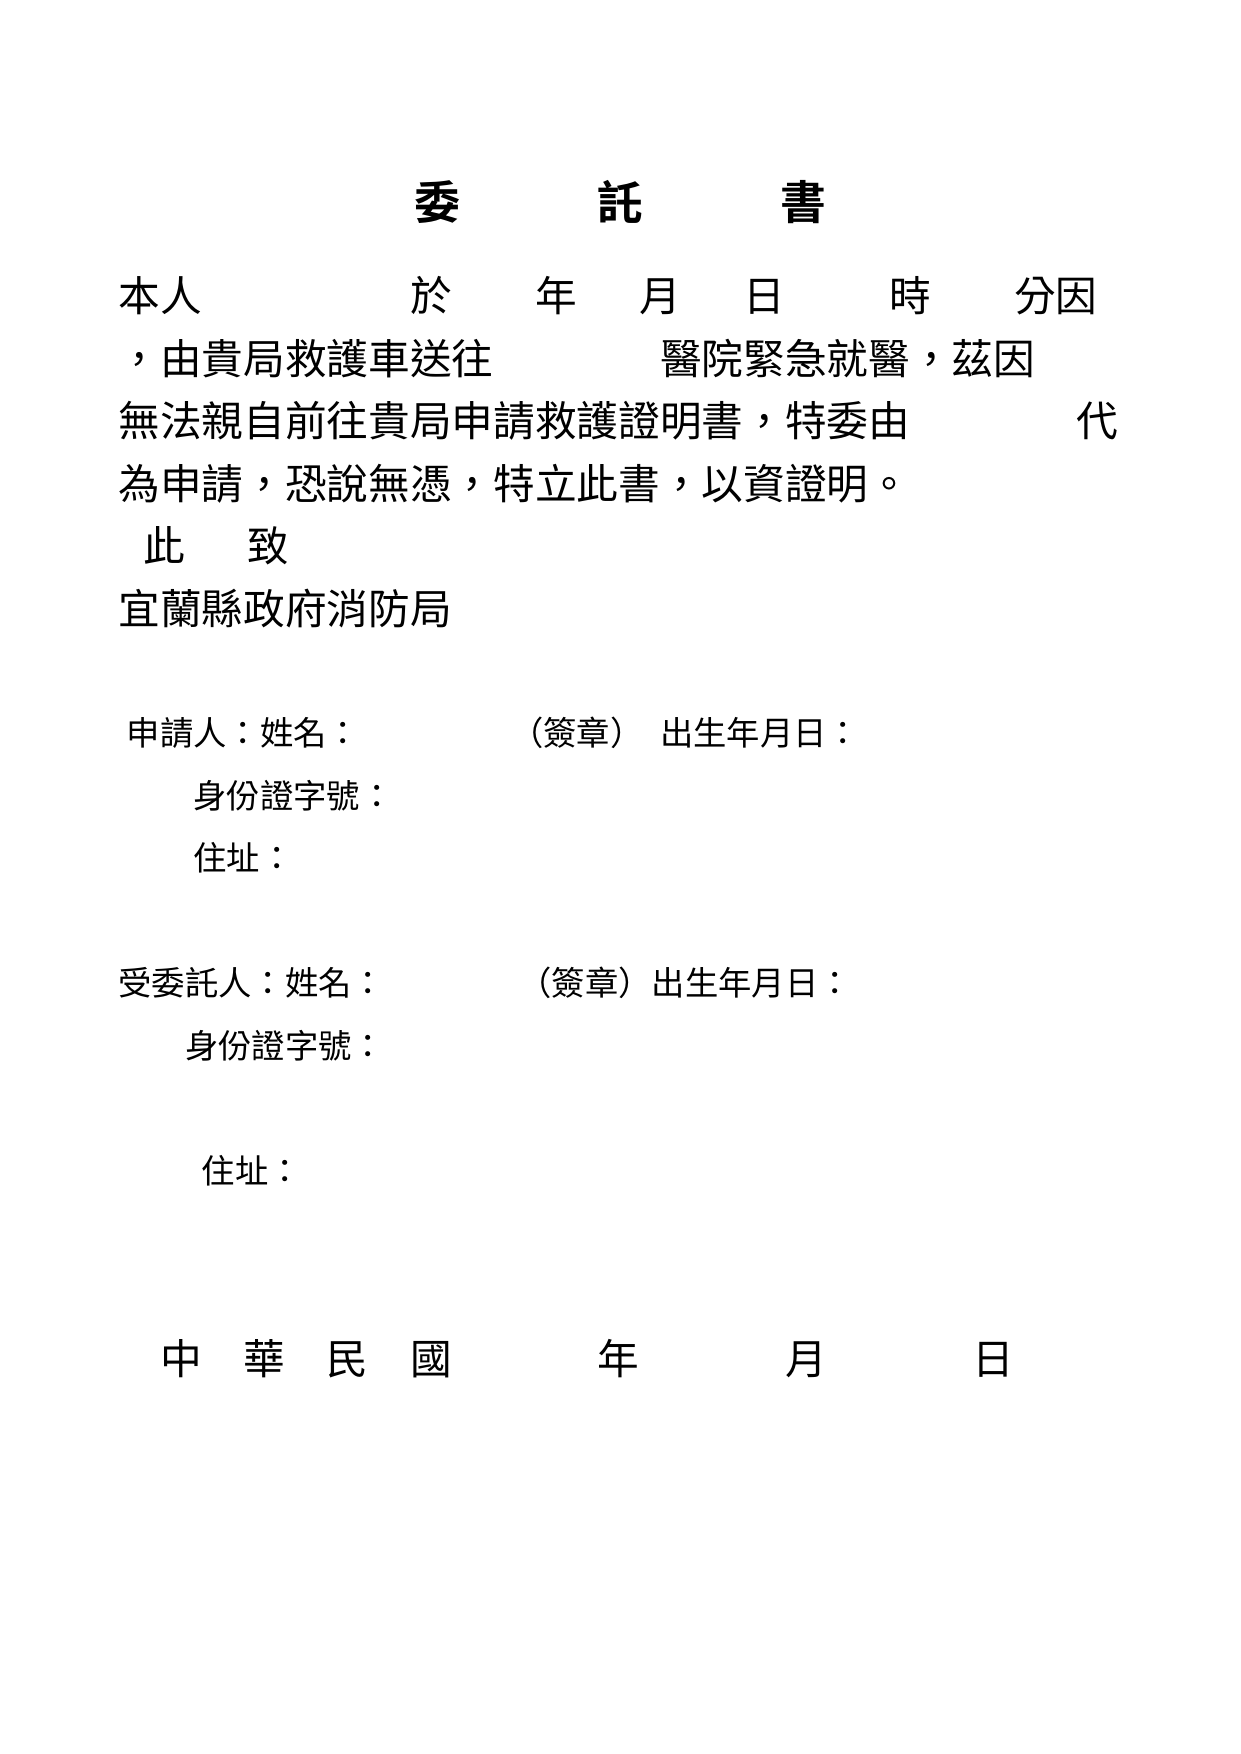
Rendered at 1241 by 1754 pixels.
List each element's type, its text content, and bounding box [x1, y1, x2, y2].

text 受委託人：姓名： （簽章）出生年月日： [118, 939, 1122, 1002]
text 住址： [118, 1127, 1122, 1189]
text 中 華 民 國 年 月 日 [118, 1314, 1122, 1377]
text 住址： [118, 814, 1122, 877]
text 本人 於 年 月 日 時 分因 ，由貴局救護車送往 醫院緊急就醫，茲因 無法親自前往貴局申請救護證明書，特委由 代為申請，恐說無憑，特立此書，以資證明。 [118, 252, 1122, 502]
text 委 託 書 [118, 127, 1122, 252]
text 身份證字號： [118, 1002, 1122, 1064]
text 此 致 [118, 502, 1122, 564]
text 身份證字號： [118, 752, 1122, 814]
text 申請人：姓名： （簽章） 出生年月日： [118, 689, 1122, 752]
text 宜蘭縣政府消防局 [118, 564, 1122, 627]
